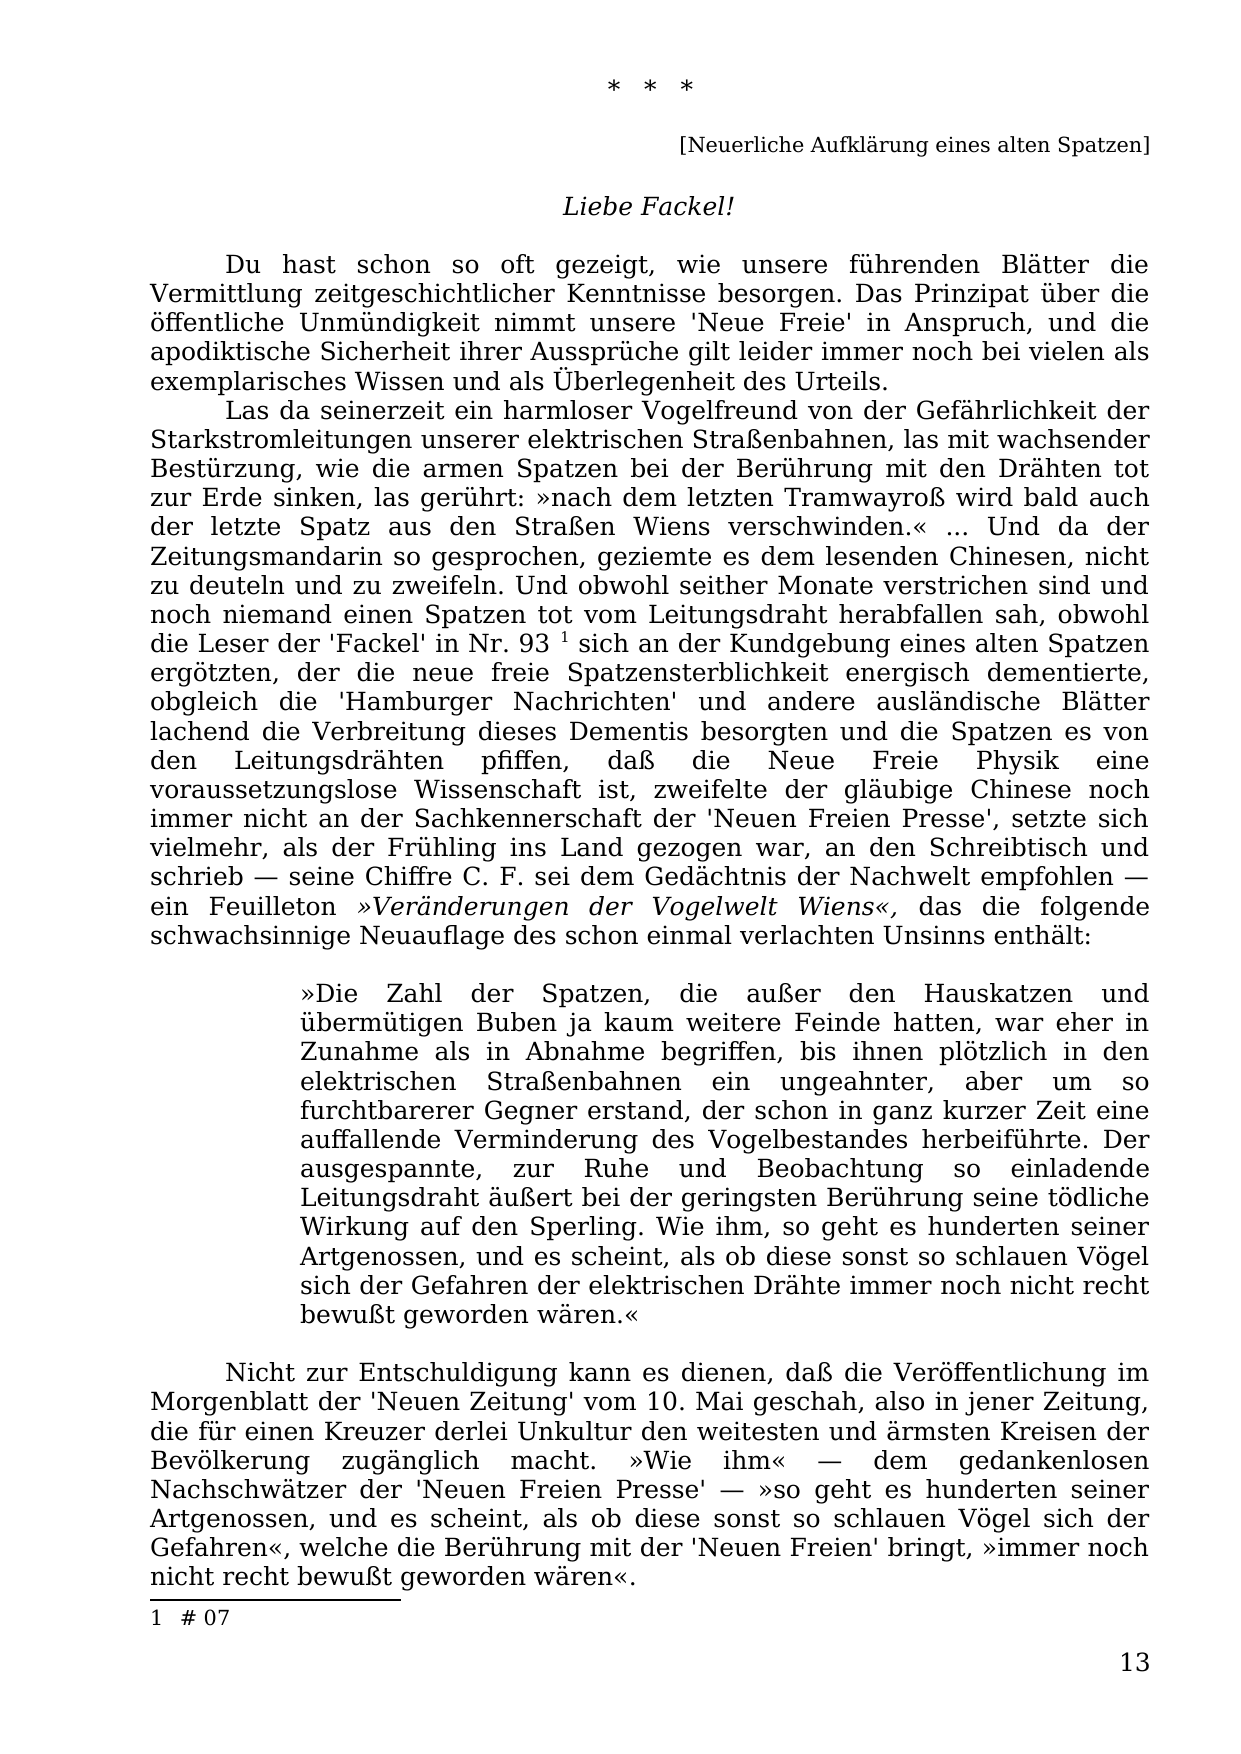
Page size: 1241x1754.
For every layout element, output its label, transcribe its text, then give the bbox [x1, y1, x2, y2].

text »Die Zahl der Spatzen, die außer den Hauskatzen und übermütigen Buben ja kaum weitere Feinde hatten, war eher in Zunahme als in Abnahme begriffen, bis ihnen plötzlich in den elektrischen Straßenbahnen ein ungeahnter, aber um so furchtbarerer Gegner erstand, der schon in ganz kurzer Zeit eine auffallende Verminderung des Vogelbestandes herbeiführte. Der ausgespannte, zur Ruhe und Beobachtung so einladende Leitungsdraht äußert bei der geringsten Berührung seine tödliche Wirkung auf den Sperling. Wie ihm, so geht es hunderten seiner Artgenossen, und es scheint, als ob diese sonst so schlauen Vögel sich der Gefahren der elektrischen Drähte immer noch nicht recht bewußt geworden wären.« [300, 979, 1151, 1329]
text Du hast schon so oft gezeigt, wie unsere führenden Blätter die Vermittlung zeitgeschichtlicher Kenntnisse besorgen. Das Prinzipat über die öffentliche Unmündigkeit nimmt unsere 'Neue Freie' in Anspruch, und die apodiktische Sicherheit ihrer Aussprüche gilt leider immer noch bei vielen als exemplarisches Wissen und als Überlegenheit des Urteils. [150, 250, 1151, 396]
text Liebe Fackel! [150, 192, 1151, 221]
text Nicht zur Entschuldigung kann es dienen, daß die Veröffentlichung im Morgenblatt der 'Neuen Zeitung' vom 10. Mai geschah, also in jener Zeitung, die für einen Kreuzer derlei Unkultur den weitesten und ärmsten Kreisen der Bevölkerung zugänglich macht. »Wie ihm« — dem gedankenlosen Nachschwätzer der 'Neuen Freien Presse' — »so geht es hunderten seiner Artgenossen, und es scheint, als ob diese sonst so schlauen Vögel sich der Gefahren«, welche die Berührung mit der 'Neuen Freien' bringt, »immer noch nicht recht bewußt geworden wären«. [150, 1358, 1151, 1592]
text # 07 [150, 1606, 1151, 1631]
text * * * [150, 75, 1151, 104]
text Las da seinerzeit ein harmloser Vogelfreund von der Gefährlichkeit der Starkstromleitungen unserer elektrischen Straßenbahnen, las mit wachsender Bestürzung, wie die armen Spatzen bei der Berührung mit den Drähten tot zur Erde sinken, las gerührt: »nach dem letzten Tramwayroß wird bald auch der letzte Spatz aus den Straßen Wiens verschwinden.« ... Und da der Zeitungsmandarin so gesprochen, geziemte es dem lesenden Chinesen, nicht zu deuteln und zu zweifeln. Und obwohl seither Monate verstrichen sind und noch niemand einen Spatzen tot vom Leitungsdraht herabfallen sah, obwohl die Leser der 'Fackel' in Nr. 93 sich an der Kundgebung eines alten Spatzen ergötzten, der die neue freie Spatzensterblichkeit energisch dementierte, obgleich die 'Hamburger Nachrichten' und andere ausländische Blätter lachend die Verbreitung dieses Dementis besorgten und die Spatzen es von den Leitungsdrähten pfiffen, daß die Neue Freie Physik eine voraussetzungslose Wissenschaft ist, zweifelte der gläubige Chinese noch immer nicht an der Sachkennerschaft der 'Neuen Freien Presse', setzte sich vielmehr, als der Frühling ins Land gezogen war, an den Schreibtisch und schrieb — seine Chiffre C. F. sei dem Gedächtnis der Nachwelt empfohlen — ein Feuilleton »Veränderungen der Vogelwelt Wiens«, das die folgende schwachsinnige Neuauflage des schon einmal verlachten Unsinns enthält: [150, 396, 1151, 950]
text [Neuerliche Aufklärung eines alten Spatzen] [150, 133, 1151, 158]
